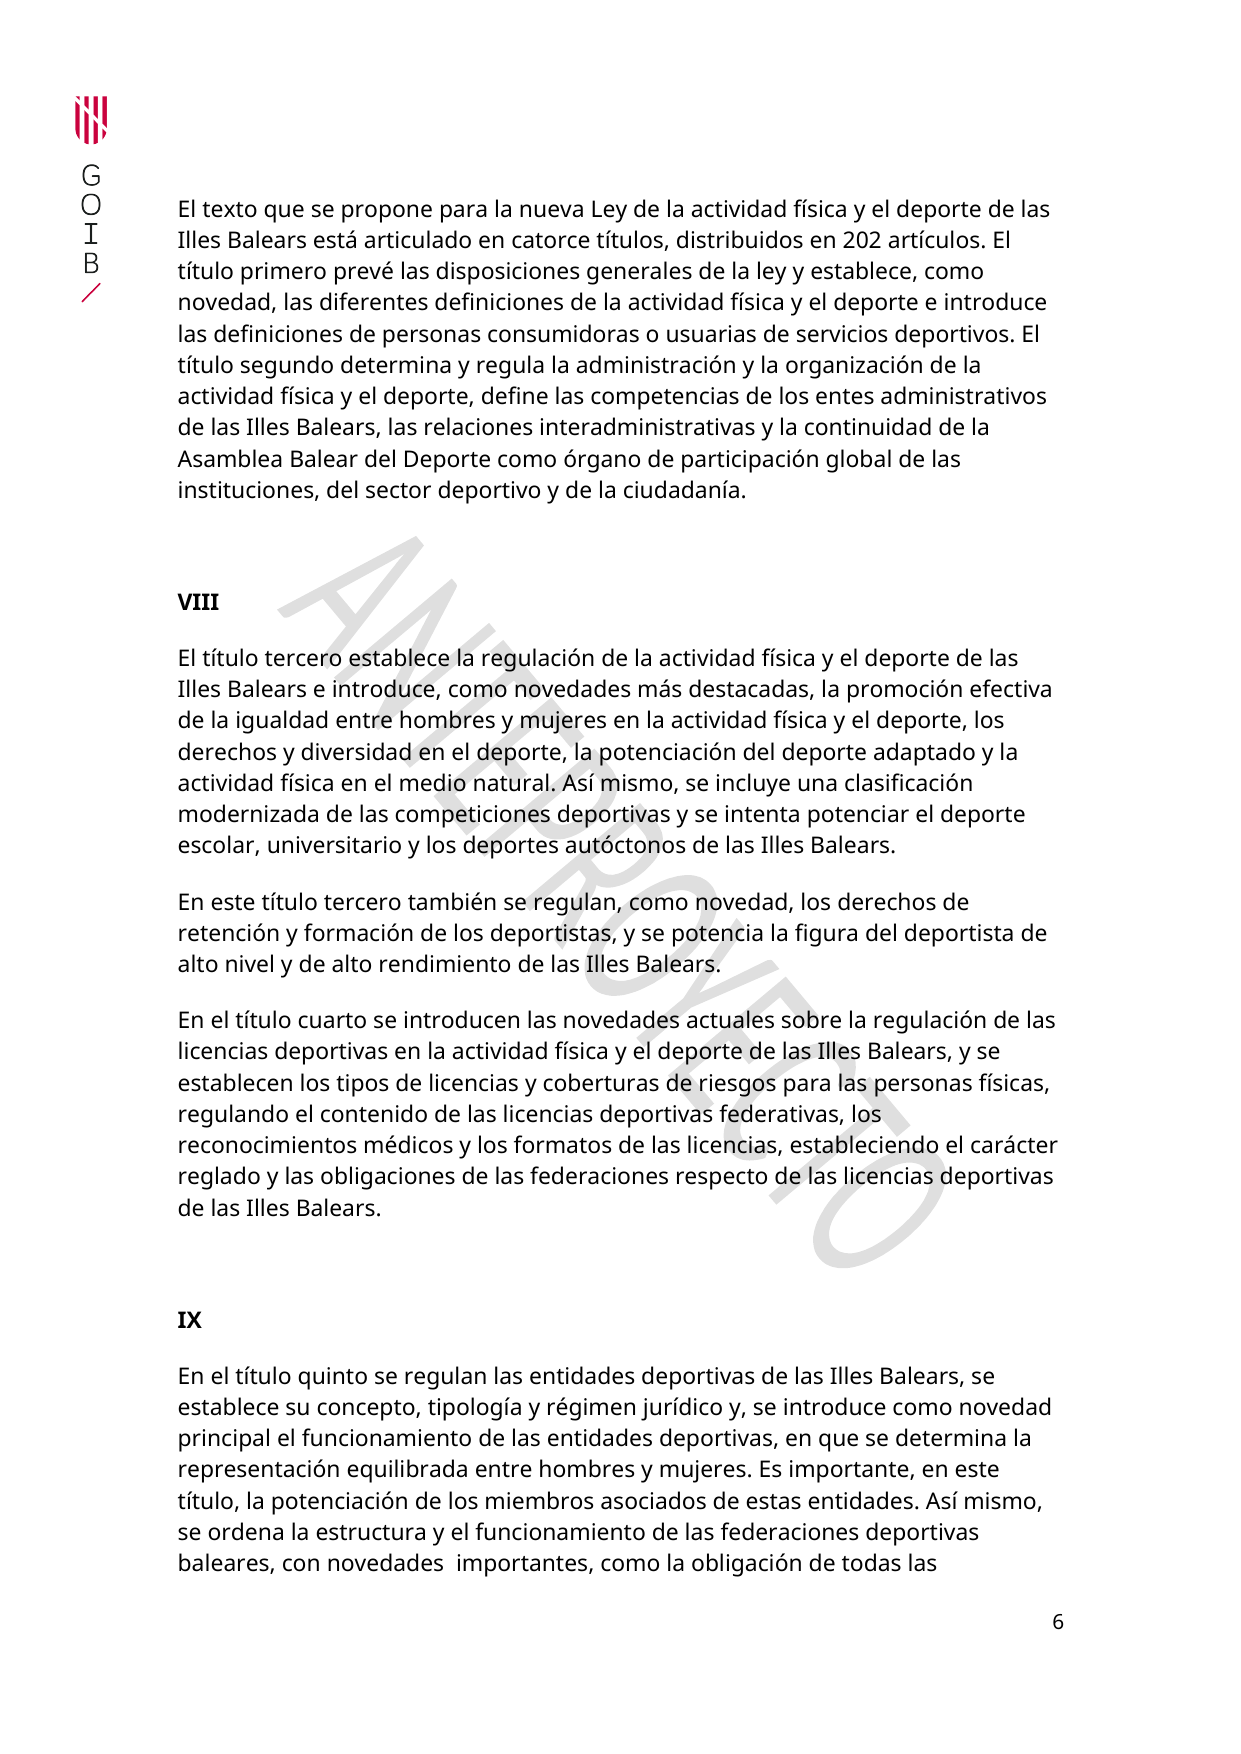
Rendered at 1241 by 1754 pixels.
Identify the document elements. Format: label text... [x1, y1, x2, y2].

text IX [177, 1303, 1064, 1335]
text En este título tercero también se regulan, como novedad, los derechos de retención y formación de los deportistas, y se potencia la figura del deportista de alto nivel y de alto rendimiento de las Illes Balears. [602, 891, 701, 979]
text [369, 586, 441, 617]
text En el título quinto se regulan las entidades deportivas de las Illes Balears, se establece su concepto, tipología y régimen jurídico y, se introduce como novedad principal el funcionamiento de las entidades deportivas, en que se determina la representación equilibrada entre hombres y mujeres. Es importante, en este título, la potenciación de los miembros asociados de estas entidades. Así mismo, se ordena la estructura y el funcionamiento de las federaciones deportivas baleares, con novedades importantes, como la obligación de todas las [177, 1359, 1064, 1578]
text VIII [177, 586, 319, 617]
text En este título tercero también se regulan, como novedad, los derechos de retención y formación de los deportistas, y se potencia la figura del deportista de alto nivel y de alto rendimiento de las Illes Balears. [177, 885, 651, 979]
text El título tercero establece la regulación de la actividad física y el deporte de las Illes Balears e introduce, como novedades más destacadas, la promoción efectiva de la igualdad entre hombres y mujeres en la actividad física y el deporte, los derechos y diversidad en el deporte, la potenciación del deporte adaptado y la actividad física en el medio natural. Así mismo, se incluye una clasificación modernizada de las competiciones deportivas y se intenta potenciar el deporte escolar, universitario y los deportes autóctonos de las Illes Balears. [177, 642, 1064, 861]
text En el título cuarto se introducen las novedades actuales sobre la regulación de las licencias deportivas en la actividad física y el deporte de las Illes Balears, y se establecen los tipos de licencias y coberturas de riesgos para las personas físicas, regulando el contenido de las licencias deportivas federativas, los reconocimientos médicos y los formatos de las licencias, estableciendo el carácter reglado y las obligaciones de las federaciones respecto de las licencias deportivas de las Illes Balears. [177, 1004, 1064, 1223]
text [291, 600, 337, 617]
text [337, 586, 377, 613]
text [442, 586, 1064, 617]
text En este título tercero también se regulan, como novedad, los derechos de retención y formación de los deportistas, y se potencia la figura del deportista de alto nivel y de alto rendimiento de las Illes Balears. [662, 885, 1064, 979]
text El texto que se propone para la nueva Ley de la actividad física y el deporte de las Illes Balears está articulado en catorce títulos, distribuidos en 202 artículos. El título primero prevé las disposiciones generales de la ley y establece, como novedad, las diferentes definiciones de la actividad física y el deporte e introduce las definiciones de personas consumidoras o usuarias de servicios deportivos. El título segundo determina y regula la administración y la organización de la actividad física y el deporte, define las competencias de los entes administrativos de las Illes Balears, las relaciones interadministrativas y la continuidad de la Asamblea Balear del Deporte como órgano de participación global de las instituciones, del sector deportivo y de la ciudadanía. [177, 192, 1064, 505]
